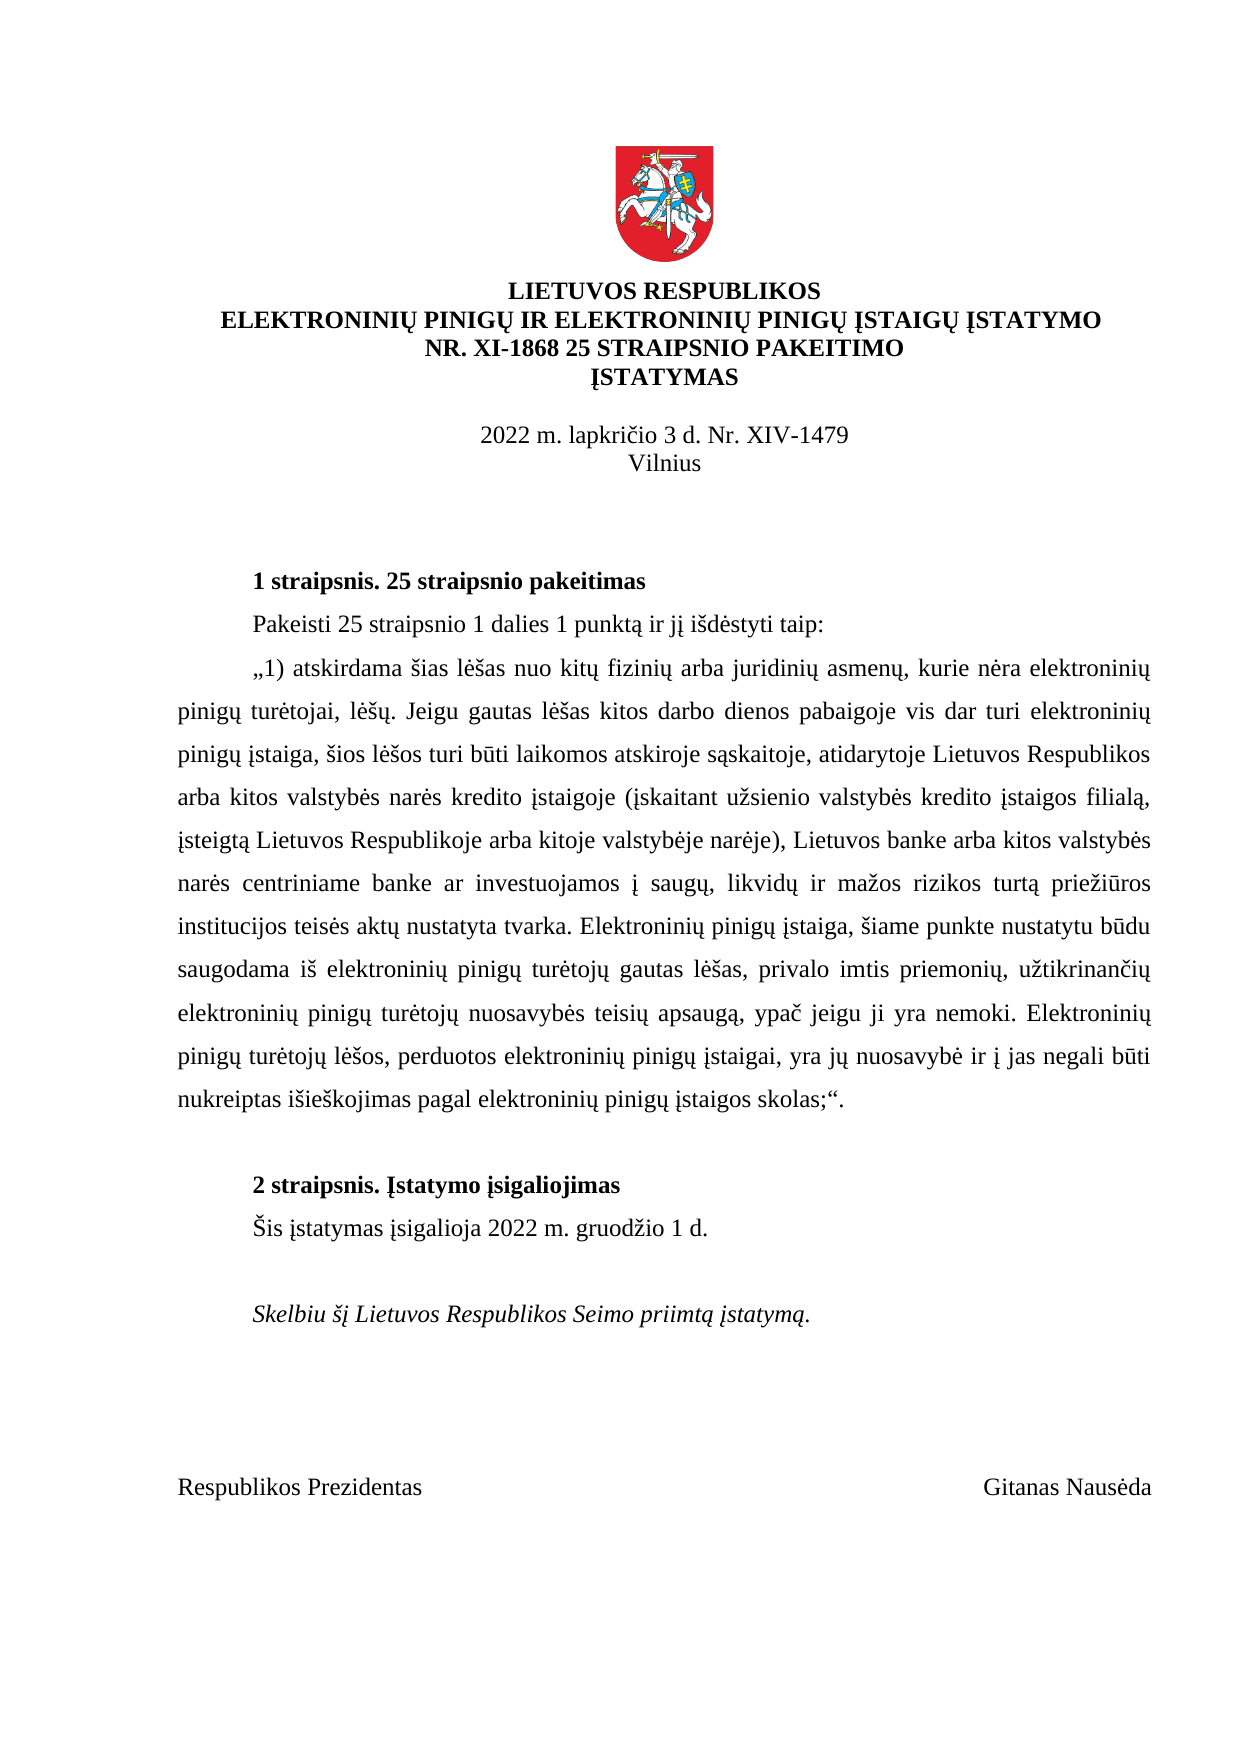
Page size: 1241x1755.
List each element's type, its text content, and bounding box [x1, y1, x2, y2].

text 2 straipsnis. Įstatymo įsigaliojimas [177, 1170, 1152, 1199]
text „1) atskirdama šias lėšas nuo kitų fizinių arba juridinių asmenų, kurie nėra elektroninių pinigų turėtojai, lėšų. Jeigu gautas lėšas kitos darbo dienos pabaigoje vis dar turi elektroninių pinigų įstaiga, šios lėšos turi būti laikomos atskiroje sąskaitoje, atidarytoje Lietuvos Respublikos arba kitos valstybės narės kredito įstaigoje (įskaitant užsienio valstybės kredito įstaigos filialą, įsteigtą Lietuvos Respublikoje arba kitoje valstybėje narėje), Lietuvos banke arba kitos valstybės narės centriniame banke ar investuojamos į saugų, likvidų ir mažos rizikos turtą priežiūros institucijos teisės aktų nustatyta tvarka. Elektroninių pinigų įstaiga, šiame punkte nustatytu būdu saugodama iš elektroninių pinigų turėtojų gautas lėšas, privalo imtis priemonių, užtikrinančių elektroninių pinigų turėtojų nuosavybės teisių apsaugą, ypač jeigu ji yra nemoki. Elektroninių pinigų turėtojų lėšos, perduotos elektroninių pinigų įstaigai, yra jų nuosavybė ir į jas negali būti nukreiptas išieškojimas pagal elektroninių pinigų įstaigos skolas;“. [177, 653, 1152, 1113]
text Respublikos Prezidentas Gitanas Nausėda [177, 1472, 1152, 1501]
text Pakeisti 25 straipsnio 1 dalies 1 punktą ir jį išdėstyti taip: [177, 609, 1152, 638]
text 1 straipsnis. 25 straipsnio pakeitimas [177, 566, 1152, 595]
text Skelbiu šį Lietuvos Respublikos Seimo priimtą įstatymą. [177, 1299, 1152, 1328]
text Vilnius [177, 448, 1152, 477]
text 2022 m. lapkričio 3 d. Nr. XIV-1479 [177, 420, 1152, 448]
text ELEKTRONINIŲ PINIGŲ IR ELEKTRONINIŲ PINIGŲ ĮSTAIGŲ ĮSTATYMO NR. XI-1868 25 STRAIPSNIO PAKEITIMO [177, 305, 1152, 362]
text LIETUVOS RESPUBLIKOS [177, 276, 1152, 305]
text ĮSTATYMAS [177, 362, 1152, 391]
text Šis įstatymas įsigalioja 2022 m. gruodžio 1 d. [177, 1213, 1152, 1242]
